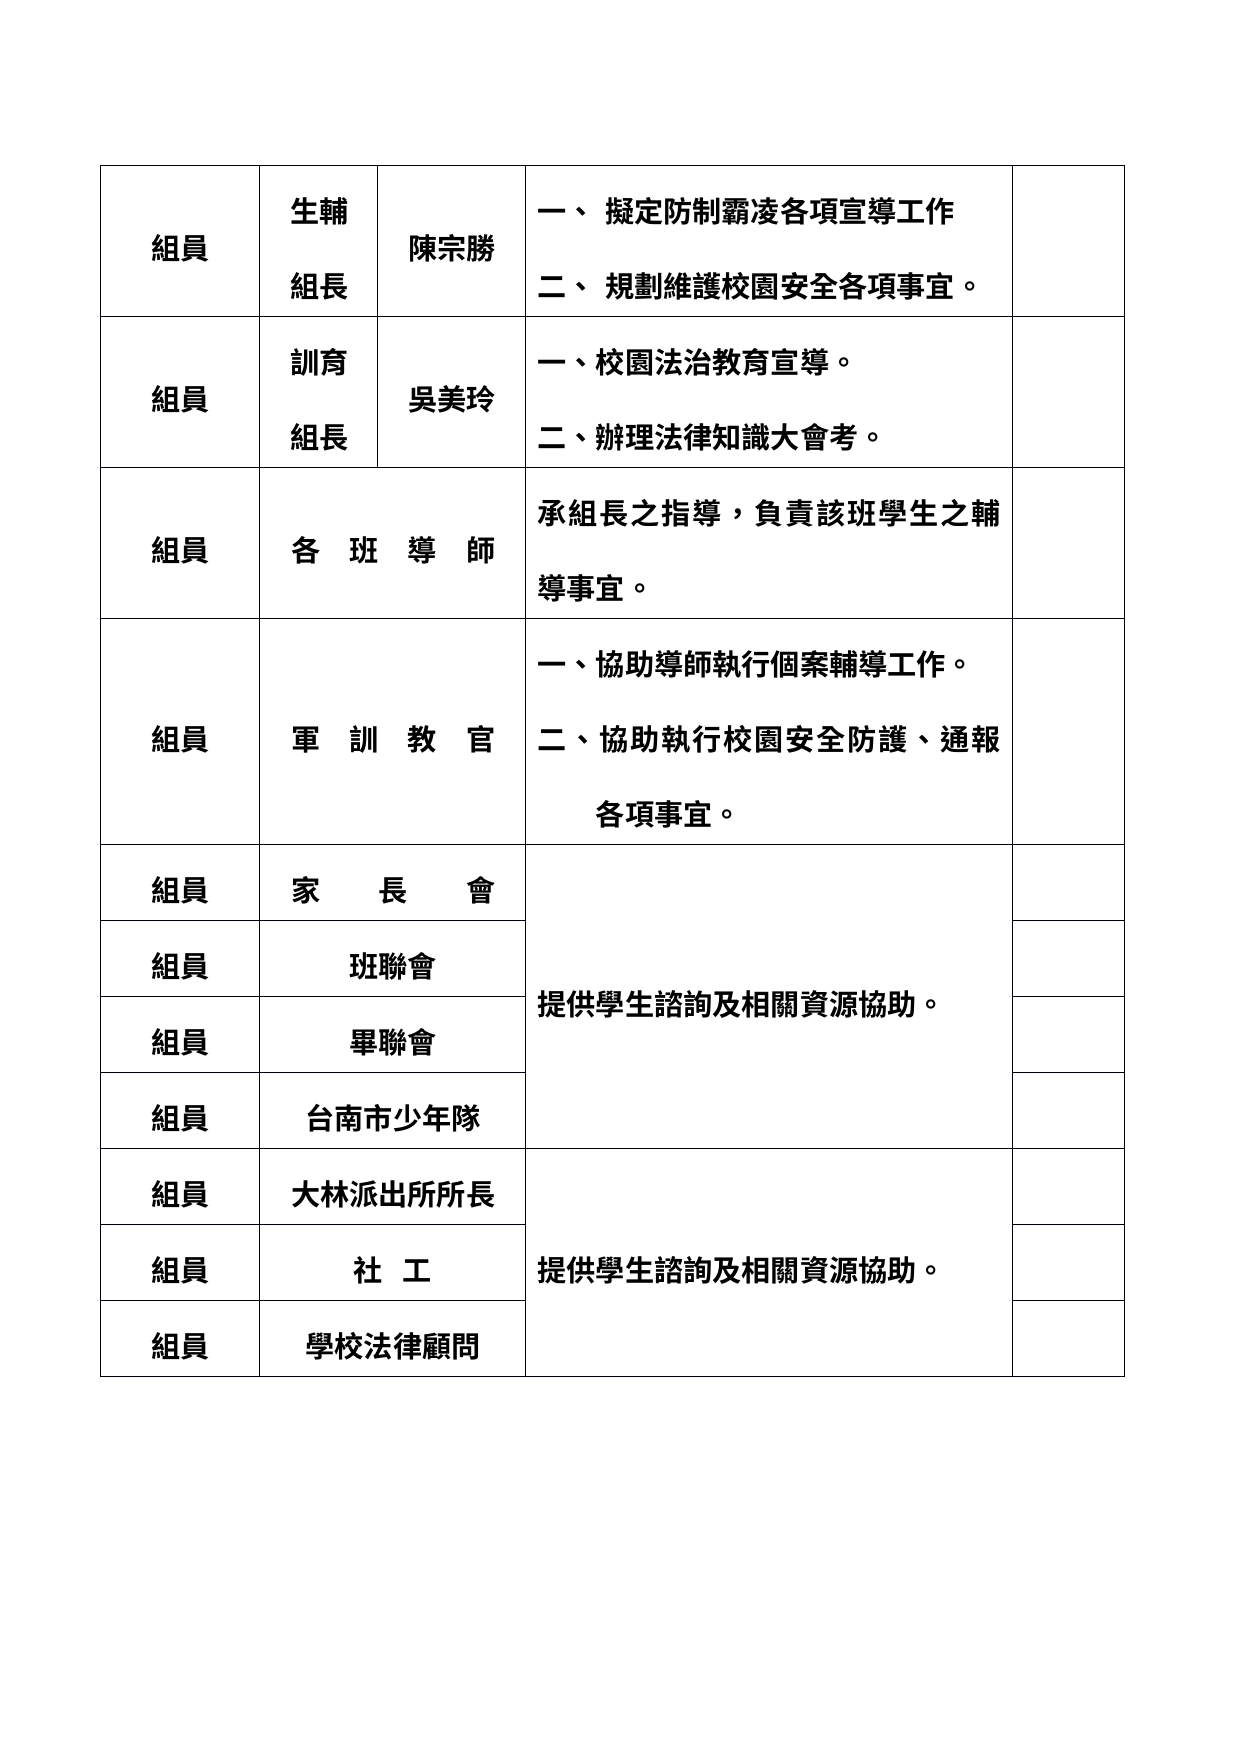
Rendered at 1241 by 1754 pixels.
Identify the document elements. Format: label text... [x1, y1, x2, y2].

table_cell 組員 [101, 619, 259, 844]
table_cell [1013, 1225, 1124, 1300]
table_cell 各 班 導 師 [260, 468, 525, 618]
table_cell 生輔 組長 [260, 166, 377, 316]
table_cell [1013, 468, 1124, 618]
table_cell 組員 [101, 1073, 259, 1148]
table_cell [1013, 1149, 1124, 1224]
table_cell 大林派出所所長 [260, 1149, 525, 1224]
table_cell 陳宗勝 [378, 166, 525, 316]
table_cell [1013, 1073, 1124, 1148]
table_cell 家 長 會 [260, 845, 525, 920]
table_cell 吳美玲 [378, 317, 525, 467]
table_cell 一、協助導師執行個案輔導工作。 二、協助執行校園安全防護、通報各項事宜。 [526, 619, 1012, 844]
table_cell 擬定防制霸凌各項宣導工作 規劃維護校園安全各項事宜。 [526, 166, 1012, 316]
table_cell [1013, 1301, 1124, 1376]
table_cell [1013, 317, 1124, 467]
table_cell 組員 [101, 921, 259, 996]
table_cell 畢聯會 [260, 997, 525, 1072]
table_cell 組員 [101, 1149, 259, 1224]
table_cell 組員 [101, 845, 259, 920]
table_cell 提供學生諮詢及相關資源協助。 [526, 845, 1012, 1148]
table_cell 組員 [101, 1301, 259, 1376]
table_cell [1013, 845, 1124, 920]
table_cell 組員 [101, 166, 259, 316]
table_cell 承組長之指導，負責該班學生之輔導事宜。 [526, 468, 1012, 618]
table_cell 一、校園法治教育宣導。 二、辦理法律知識大會考。 [526, 317, 1012, 467]
table_cell [1013, 166, 1124, 316]
table_cell 班聯會 [260, 921, 525, 996]
table_cell 組員 [101, 997, 259, 1072]
table_cell 台南市少年隊 [260, 1073, 525, 1148]
table_cell 社 工 [260, 1225, 525, 1300]
table_cell [1013, 997, 1124, 1072]
table_cell 軍 訓 教 官 [260, 619, 525, 844]
table_cell 組員 [101, 1225, 259, 1300]
table_cell 提供學生諮詢及相關資源協助。 [526, 1149, 1012, 1376]
table_cell 組員 [101, 468, 259, 618]
table_cell [1013, 921, 1124, 996]
table_cell 訓育 組長 [260, 317, 377, 467]
table_cell 組員 [101, 317, 259, 467]
table_cell [1013, 619, 1124, 844]
table_cell 學校法律顧問 [260, 1301, 525, 1376]
